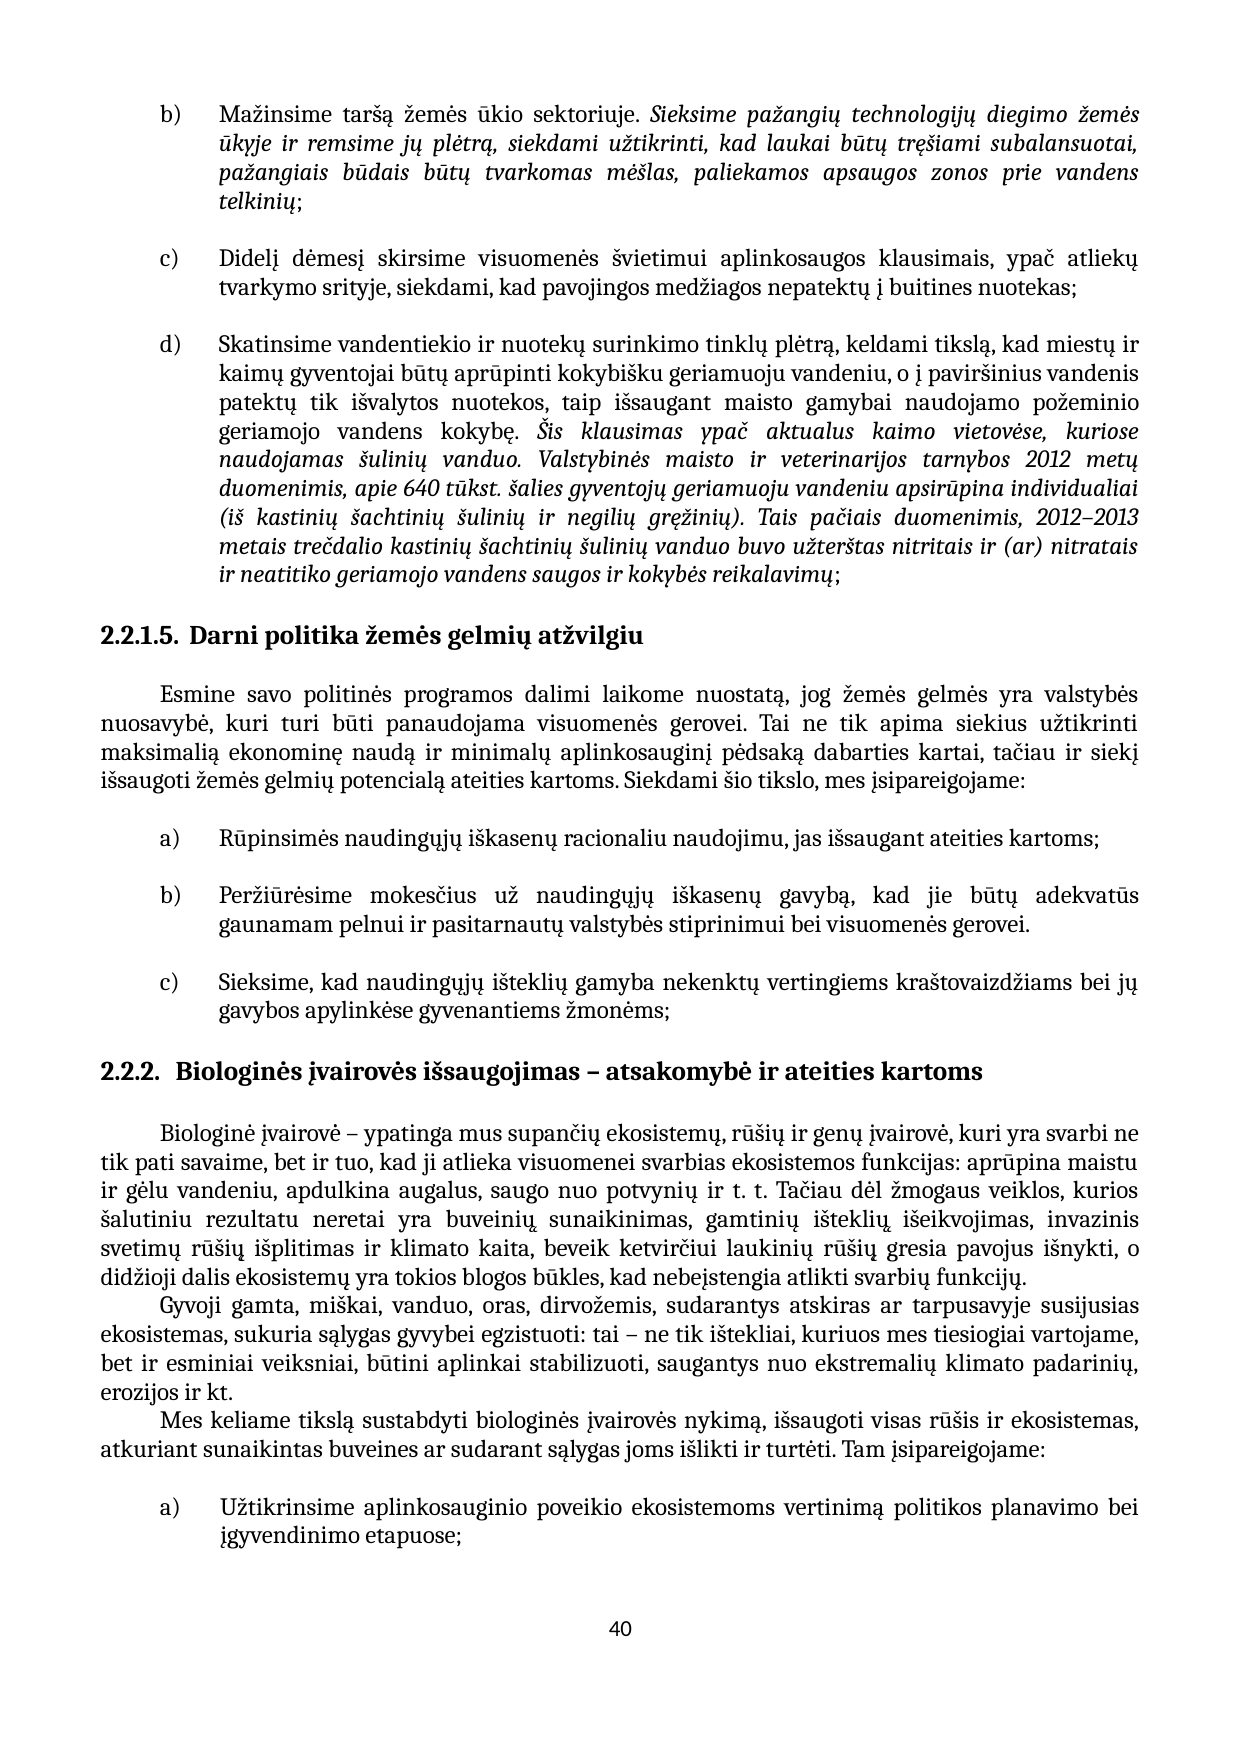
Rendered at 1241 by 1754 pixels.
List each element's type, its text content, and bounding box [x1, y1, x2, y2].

list Peržiūrėsime mokesčius už naudingųjų iškasenų gavybą, kad jie būtų adekvatūs gaunamam pelnui ir pasitarnautų valstybės stiprinimui bei visuomenės gerovei. [159, 881, 1140, 939]
list Didelį dėmesį skirsime visuomenės švietimui aplinkosaugos klausimais, ypač atliekų tvarkymo srityje, siekdami, kad pavojingos medžiagos nepatektų į buitines nuotekas; [159, 244, 1140, 302]
list Esmine savo politinės programos dalimi laikome nuostatą, jog žemės gelmės yra valstybės nuosavybė, kuri turi būti panaudojama visuomenės gerovei. Tai ne tik apima siekius užtikrinti maksimalią ekonominę naudą ir minimalų aplinkosauginį pėdsaką dabarties kartai, tačiau ir siekį išsaugoti žemės gelmių potencialą ateities kartoms. Siekdami šio tikslo, mes įsipareigojame: [100, 680, 1140, 795]
list Rūpinsimės naudingųjų iškasenų racionaliu naudojimu, jas išsaugant ateities kartoms; [159, 824, 1140, 853]
text Biologinė įvairovė̇ – ypatinga mus supančių̨ ekosistemų̨, rūšių̨ ir genų įvairovė̇, kuri yra svarbi ne tik pati savaime, bet ir tuo, kad ji atlieka visuomenei svarbias ekosistemos funkcijas: aprūpina maistu ir gėlu vandeniu, apdulkina augalus, saugo nuo potvynių ir t. t. Tačiau dėl žmogaus veiklos, kurios šalutiniu rezultatu neretai yra buveinių̨ sunaikinimas, gamtinių išteklių̨ išeikvojimas, invazinis svetimų rūšių̨ išplitimas ir klimato kaita, beveik ketvirčiui laukinių rūšių̨ gresia pavojus išnykti, o didžioji dalis ekosistemų̨ yra tokios blogos būkles, kad nebeįstengia atlikti svarbių funkcijų̨. [100, 1119, 1140, 1291]
text Gyvoji gamta, miškai, vanduo, oras, dirvožemis, sudarantys atskiras ar tarpusavyje susijusias ekosistemas, sukuria sąlygas gyvybei egzistuoti: tai – ne tik ištekliai, kuriuos mes tiesiogiai vartojame, bet ir esminiai veiksniai, būtini aplinkai stabilizuoti, saugantys nuo ekstremalių klimato padarinių, erozijos ir kt. [100, 1291, 1140, 1406]
subtitle Darni politika žemės gelmių atžvilgiu [100, 620, 1140, 651]
list Sieksime, kad naudingųjų išteklių gamyba nekenktų vertingiems kraštovaizdžiams bei jų gavybos apylinkėse gyvenantiems žmonėms; [159, 968, 1140, 1025]
list Skatinsime vandentiekio ir nuotekų surinkimo tinklų plėtrą, keldami tikslą, kad miestų ir kaimų gyventojai būtų aprūpinti kokybišku geriamuoju vandeniu, o į paviršinius vandenis patektų tik išvalytos nuotekos, taip išsaugant maisto gamybai naudojamo požeminio geriamojo vandens kokybę. Šis klausimas ypač aktualus kaimo vietovėse, kuriose naudojamas šulinių vanduo. Valstybinės maisto ir veterinarijos tarnybos 2012 metų duomenimis, apie 640 tūkst. šalies gyventojų geriamuoju vandeniu apsirūpina individualiai (iš kastinių šachtinių šulinių ir negilių gręžinių). Tais pačiais duomenimis, 2012–2013 metais trečdalio kastinių šachtinių šulinių vanduo buvo užterštas nitritais ir (ar) nitratais ir neatitiko geriamojo vandens saugos ir kokybės reikalavimų; [159, 330, 1140, 589]
text Mes keliame tikslą sustabdyti biologinės įvairovės nykimą, išsaugoti visas rūšis ir ekosistemas, atkuriant sunaikintas buveines ar sudarant sąlygas joms išlikti ir turtėti. Tam įsipareigojame: [100, 1406, 1140, 1464]
list Užtikrinsime aplinkosauginio poveikio ekosistemoms vertinimą politikos planavimo bei įgyvendinimo etapuose; [159, 1492, 1140, 1550]
subtitle Biologinės įvairovės išsaugojimas – atsakomybė ir ateities kartoms [100, 1056, 1140, 1087]
list Mažinsime taršą žemės ūkio sektoriuje. Sieksime pažangių technologijų diegimo žemės ūkyje ir remsime jų plėtrą, siekdami užtikrinti, kad laukai būtų tręšiami subalansuotai, pažangiais būdais būtų tvarkomas mėšlas, paliekamos apsaugos zonos prie vandens telkinių; [159, 100, 1140, 215]
